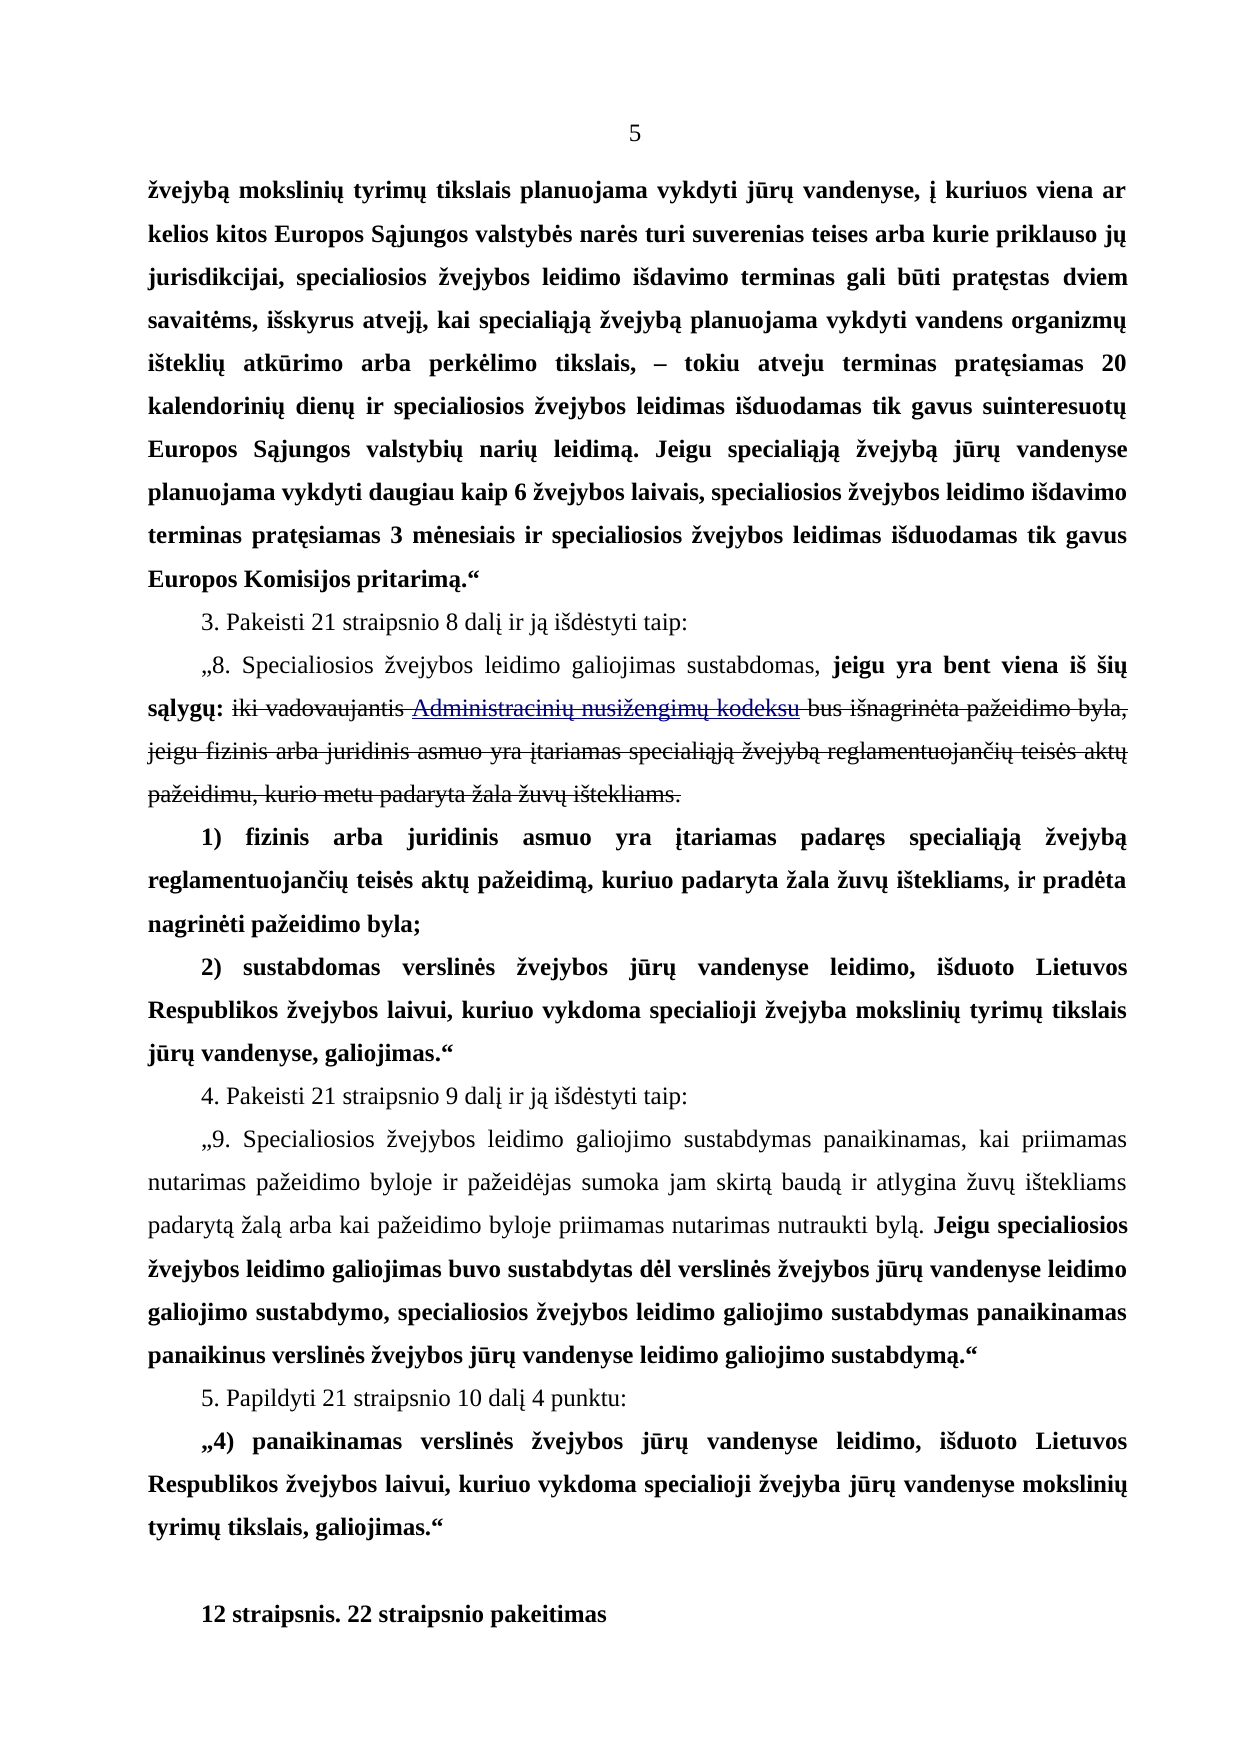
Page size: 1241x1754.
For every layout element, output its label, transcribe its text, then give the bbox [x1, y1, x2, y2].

text „4) panaikinamas verslinės žvejybos jūrų vandenyse leidimo, išduoto Lietuvos Respublikos žvejybos laivui, kuriuo vykdoma specialioji žvejyba jūrų vandenyse mokslinių tyrimų tikslais, galiojimas.“ [148, 1426, 1128, 1541]
text 1) fizinis arba juridinis asmuo yra įtariamas padaręs specialiąją žvejybą reglamentuojančių teisės aktų pažeidimą, kuriuo padaryta žala žuvų ištekliams, ir pradėta nagrinėti pažeidimo byla; [148, 822, 1128, 937]
text žvejybą mokslinių tyrimų tikslais planuojama vykdyti jūrų vandenyse, į kuriuos viena ar kelios kitos Europos Sąjungos valstybės narės turi suverenias teises arba kurie priklauso jų jurisdikcijai, specialiosios žvejybos leidimo išdavimo terminas gali būti pratęstas dviem savaitėms, išskyrus atvejį, kai specialiąją žvejybą planuojama vykdyti vandens organizmų išteklių atkūrimo arba perkėlimo tikslais, – tokiu atveju terminas pratęsiamas 20 kalendorinių dienų ir specialiosios žvejybos leidimas išduodamas tik gavus suinteresuotų Europos Sąjungos valstybių narių leidimą. Jeigu specialiąją žvejybą jūrų vandenyse planuojama vykdyti daugiau kaip 6 žvejybos laivais, specialiosios žvejybos leidimo išdavimo terminas pratęsiamas 3 mėnesiais ir specialiosios žvejybos leidimas išduodamas tik gavus Europos Komisijos pritarimą.“ [148, 176, 1128, 592]
text 5. Papildyti 21 straipsnio 10 dalį 4 punktu: [148, 1383, 1128, 1412]
text 4. Pakeisti 21 straipsnio 9 dalį ir ją išdėstyti taip: [148, 1081, 1128, 1110]
text „8. Specialiosios žvejybos leidimo galiojimas sustabdomas, jeigu yra bent viena iš šių sąlygų: iki vadovaujantis Administracinių nusižengimų kodeksu bus išnagrinėta pažeidimo byla, jeigu fizinis arba juridinis asmuo yra įtariamas specialiąją žvejybą reglamentuojančių teisės aktų pažeidimu, kurio metu padaryta žala žuvų ištekliams. [148, 650, 1128, 752]
text 12 straipsnis. 22 straipsnio pakeitimas [148, 1599, 1128, 1627]
text „8. Specialiosios žvejybos leidimo galiojimas sustabdomas, jeigu yra bent viena iš šių sąlygų: iki vadovaujantis Administracinių nusižengimų kodeksu bus išnagrinėta pažeidimo byla, jeigu fizinis arba juridinis asmuo yra įtariamas specialiąją žvejybą reglamentuojančių teisės aktų pažeidimu, kurio metu padaryta žala žuvų ištekliams. [148, 753, 1128, 808]
text 3. Pakeisti 21 straipsnio 8 dalį ir ją išdėstyti taip: [148, 607, 1128, 636]
text „9. Specialiosios žvejybos leidimo galiojimo sustabdymas panaikinamas, kai priimamas nutarimas pažeidimo byloje ir pažeidėjas sumoka jam skirtą baudą ir atlygina žuvų ištekliams padarytą žalą arba kai pažeidimo byloje priimamas nutarimas nutraukti bylą. Jeigu specialiosios žvejybos leidimo galiojimas buvo sustabdytas dėl verslinės žvejybos jūrų vandenyse leidimo galiojimo sustabdymo, specialiosios žvejybos leidimo galiojimo sustabdymas panaikinamas panaikinus verslinės žvejybos jūrų vandenyse leidimo galiojimo sustabdymą.“ [148, 1124, 1128, 1369]
text 2) sustabdomas verslinės žvejybos jūrų vandenyse leidimo, išduoto Lietuvos Respublikos žvejybos laivui, kuriuo vykdoma specialioji žvejyba mokslinių tyrimų tikslais jūrų vandenyse, galiojimas.“ [148, 952, 1128, 1067]
